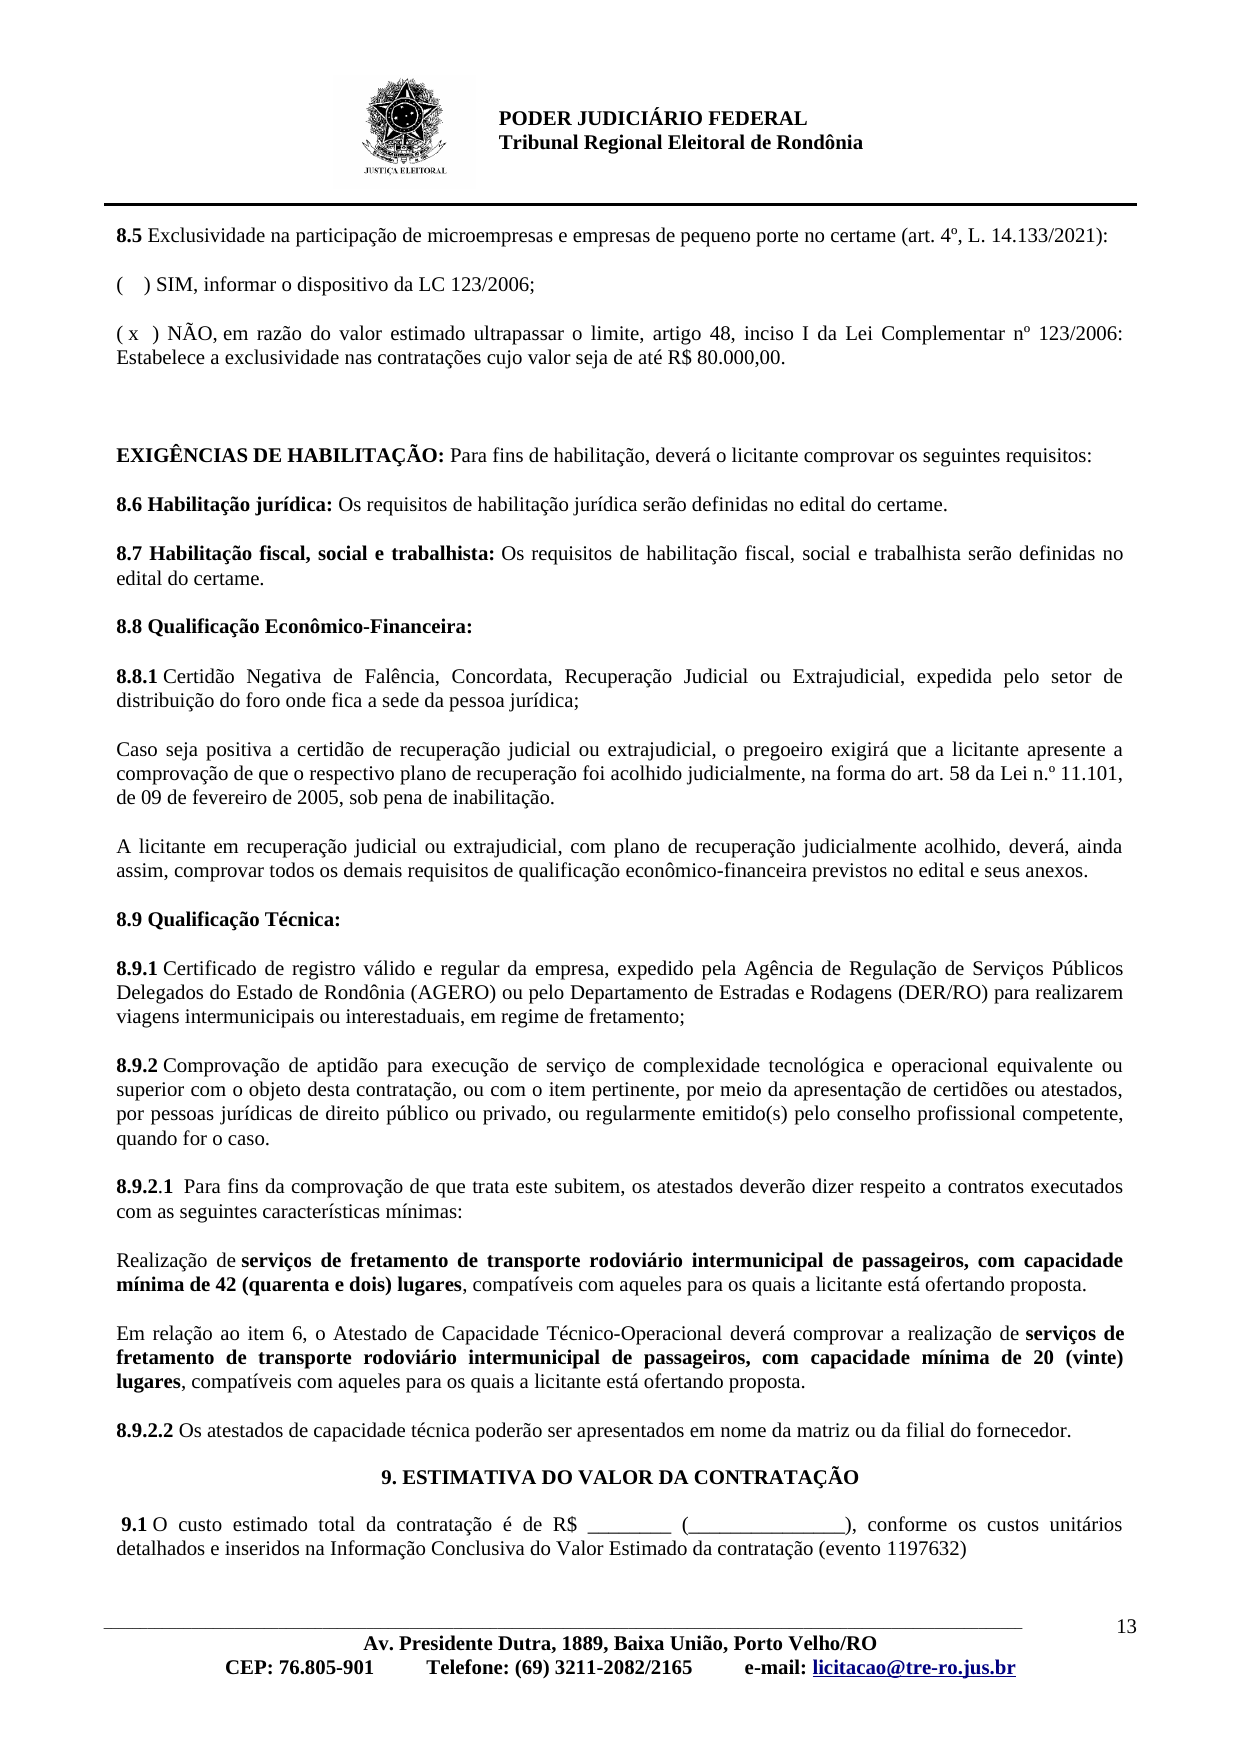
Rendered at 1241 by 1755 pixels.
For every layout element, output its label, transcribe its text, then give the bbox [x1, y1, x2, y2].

text 8.9.2.2 Os atestados de capacidade técnica poderão ser apresentados em nome da matriz ou da filial do fornecedor. [116, 1418, 1124, 1442]
text 8.6 Habilitação jurídica: Os requisitos de habilitação jurídica serão definidas no edital do certame. [116, 492, 1124, 516]
text 8.9.1 Certificado de registro válido e regular da empresa, expedido pela Agência de Regulação de Serviços Públicos Delegados do Estado de Rondônia (AGERO) ou pelo Departamento de Estradas e Rodagens (DER/RO) para realizarem viagens intermunicipais ou interestaduais, em regime de fretamento; [116, 956, 1124, 1028]
text 8.7 Habilitação fiscal, social e trabalhista: Os requisitos de habilitação fiscal, social e trabalhista serão definidas no edital do certame. [116, 541, 1124, 589]
text 8.9.2.1 Para fins da comprovação de que trata este subitem, os atestados deverão dizer respeito a contratos executados com as seguintes características mínimas: [116, 1174, 1124, 1223]
text Caso seja positiva a certidão de recuperação judicial ou extrajudicial, o pregoeiro exigirá que a licitante apresente a comprovação de que o respectivo plano de recuperação foi acolhido judicialmente, na forma do art. 58 da Lei n.º 11.101, de 09 de fevereiro de 2005, sob pena de inabilitação. [116, 737, 1124, 809]
text Realização de serviços de fretamento de transporte rodoviário intermunicipal de passageiros, com capacidade mínima de 42 (quarenta e dois) lugares, compatíveis com aqueles para os quais a licitante está ofertando proposta. [116, 1248, 1124, 1296]
text 8.9 Qualificação Técnica: [116, 907, 1124, 931]
text 8.5 Exclusividade na participação de microempresas e empresas de pequeno porte no certame (art. 4º, L. 14.133/2021): [116, 223, 1124, 247]
text ( x ) NÃO, em razão do valor estimado ultrapassar o limite, artigo 48, inciso I da Lei Complementar nº 123/2006: Estabelece a exclusividade nas contratações cujo valor seja de até R$ 80.000,00. [116, 321, 1124, 369]
text 9.1 O custo estimado total da contratação é de R$ ________ (_______________), conforme os custos unitários detalhados e inseridos na Informação Conclusiva do Valor Estimado da contratação (evento 1197632) [116, 1512, 1124, 1560]
text 8.8 Qualificação Econômico-Financeira: [116, 614, 1124, 638]
text A licitante em recuperação judicial ou extrajudicial, com plano de recuperação judicialmente acolhido, deverá, ainda assim, comprovar todos os demais requisitos de qualificação econômico-financeira previstos no edital e seus anexos. [116, 834, 1124, 882]
text 8.9.2 Comprovação de aptidão para execução de serviço de complexidade tecnológica e operacional equivalente ou superior com o objeto desta contratação, ou com o item pertinente, por meio da apresentação de certidões ou atestados, por pessoas jurídicas de direito público ou privado, ou regularmente emitido(s) pelo conselho profissional competente, quando for o caso. [116, 1053, 1124, 1149]
text Em relação ao item 6, o Atestado de Capacidade Técnico-Operacional deverá comprovar a realização de serviços de fretamento de transporte rodoviário intermunicipal de passageiros, com capacidade mínima de 20 (vinte) lugares, compatíveis com aqueles para os quais a licitante está ofertando proposta. [116, 1321, 1124, 1393]
text ( ) SIM, informar o dispositivo da LC 123/2006; [116, 272, 1124, 296]
text 9. ESTIMATIVA DO VALOR DA CONTRATAÇÃO [103, 1465, 1137, 1489]
text 8.8.1 Certidão Negativa de Falência, Concordata, Recuperação Judicial ou Extrajudicial, expedida pelo setor de distribuição do foro onde fica a sede da pessoa jurídica; [116, 663, 1124, 712]
text EXIGÊNCIAS DE HABILITAÇÃO: Para fins de habilitação, deverá o licitante comprovar os seguintes requisitos: [116, 443, 1124, 467]
